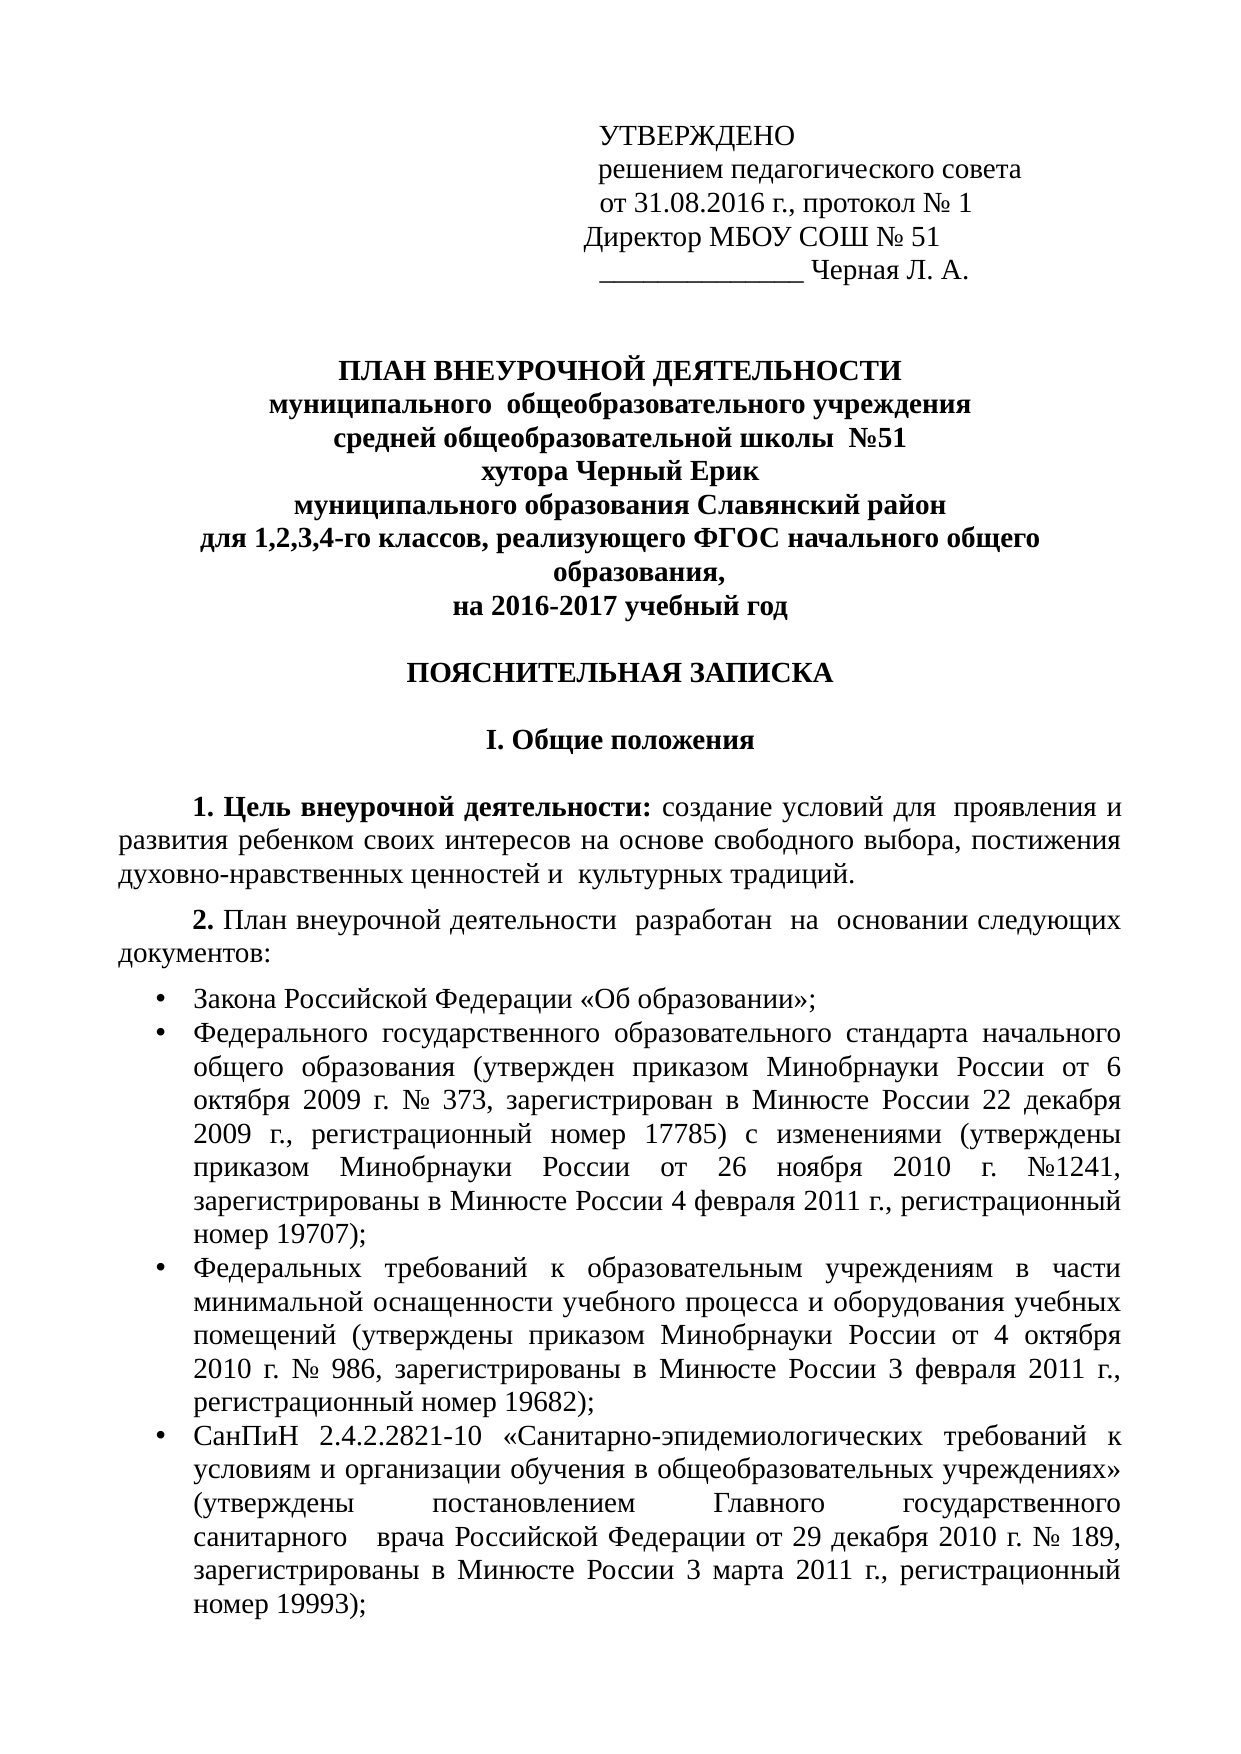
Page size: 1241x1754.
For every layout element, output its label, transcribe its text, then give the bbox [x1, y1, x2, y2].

text ______________ Черная Л. А. [118, 252, 1195, 286]
list Федеральных требований к образовательным учреждениям в части минимальной оснащенности учебного процесса и оборудования учебных помещений (утверждены приказом Минобрнауки России от 4 октября 2010 г. № 986, зарегистрированы в Минюсте России 3 февраля 2011 г., регистрационный номер 19682); [156, 1250, 1122, 1418]
text Директор МБОУ СОШ № 51 [118, 219, 1195, 252]
text хутора Черный Ерик [118, 453, 1122, 487]
text средней общеобразовательной школы №51 [118, 420, 1122, 453]
text муниципального общеобразовательного учреждения [118, 386, 1122, 420]
text ПОЯСНИТЕЛЬНАЯ ЗАПИСКА [118, 655, 1122, 688]
text от 31.08.2016 г., протокол № 1 [118, 185, 1195, 219]
text Утверждено [118, 118, 1122, 152]
text I. Общие положения [118, 722, 1122, 755]
text 1. Цель внеурочной деятельности: создание условий для проявления и развития ребенком своих интересов на основе свободного выбора, постижения духовно-нравственных ценностей и культурных традиций. [118, 789, 1122, 889]
text муниципального образования Славянский район [118, 487, 1122, 521]
text pешением педагогического совета [118, 152, 1195, 185]
text на 2016-2017 учебный год [118, 588, 1122, 621]
list СанПиН 2.4.2.2821-10 «Санитарно-эпидемиологических требований к условиям и организации обучения в общеобразовательных учреждениях» (утверждены постановлением Главного государственного санитарного врача Российской Федерации от 29 декабря 2010 г. № 189, зарегистрированы в Минюсте России 3 марта 2011 г., регистрационный номер 19993); [156, 1418, 1122, 1619]
list Закона Российской Федерации «Об образовании»; [156, 982, 1122, 1015]
list Федерального государственного образовательного стандарта начального общего образования (утвержден приказом Минобрнауки России от 6 октября 2009 г. № 373, зарегистрирован в Минюсте России 22 декабря 2009 г., регистрационный номер 17785) с изменениями (утверждены приказом Минобрнауки России от 26 ноября 2010 г. №1241, зарегистрированы в Минюсте России 4 февраля 2011 г., регистрационный номер 19707); [156, 1015, 1122, 1250]
subtitle для 1,2,3,4-го классов, реализующего ФГОС начального общего образования, [118, 521, 1122, 588]
subtitle ПЛАН ВНЕУРОЧНОЙ ДЕЯТЕЛЬНОСТИ [118, 353, 1122, 386]
text 2. План внеурочной деятельности разработан на основании следующих документов: [118, 902, 1122, 969]
